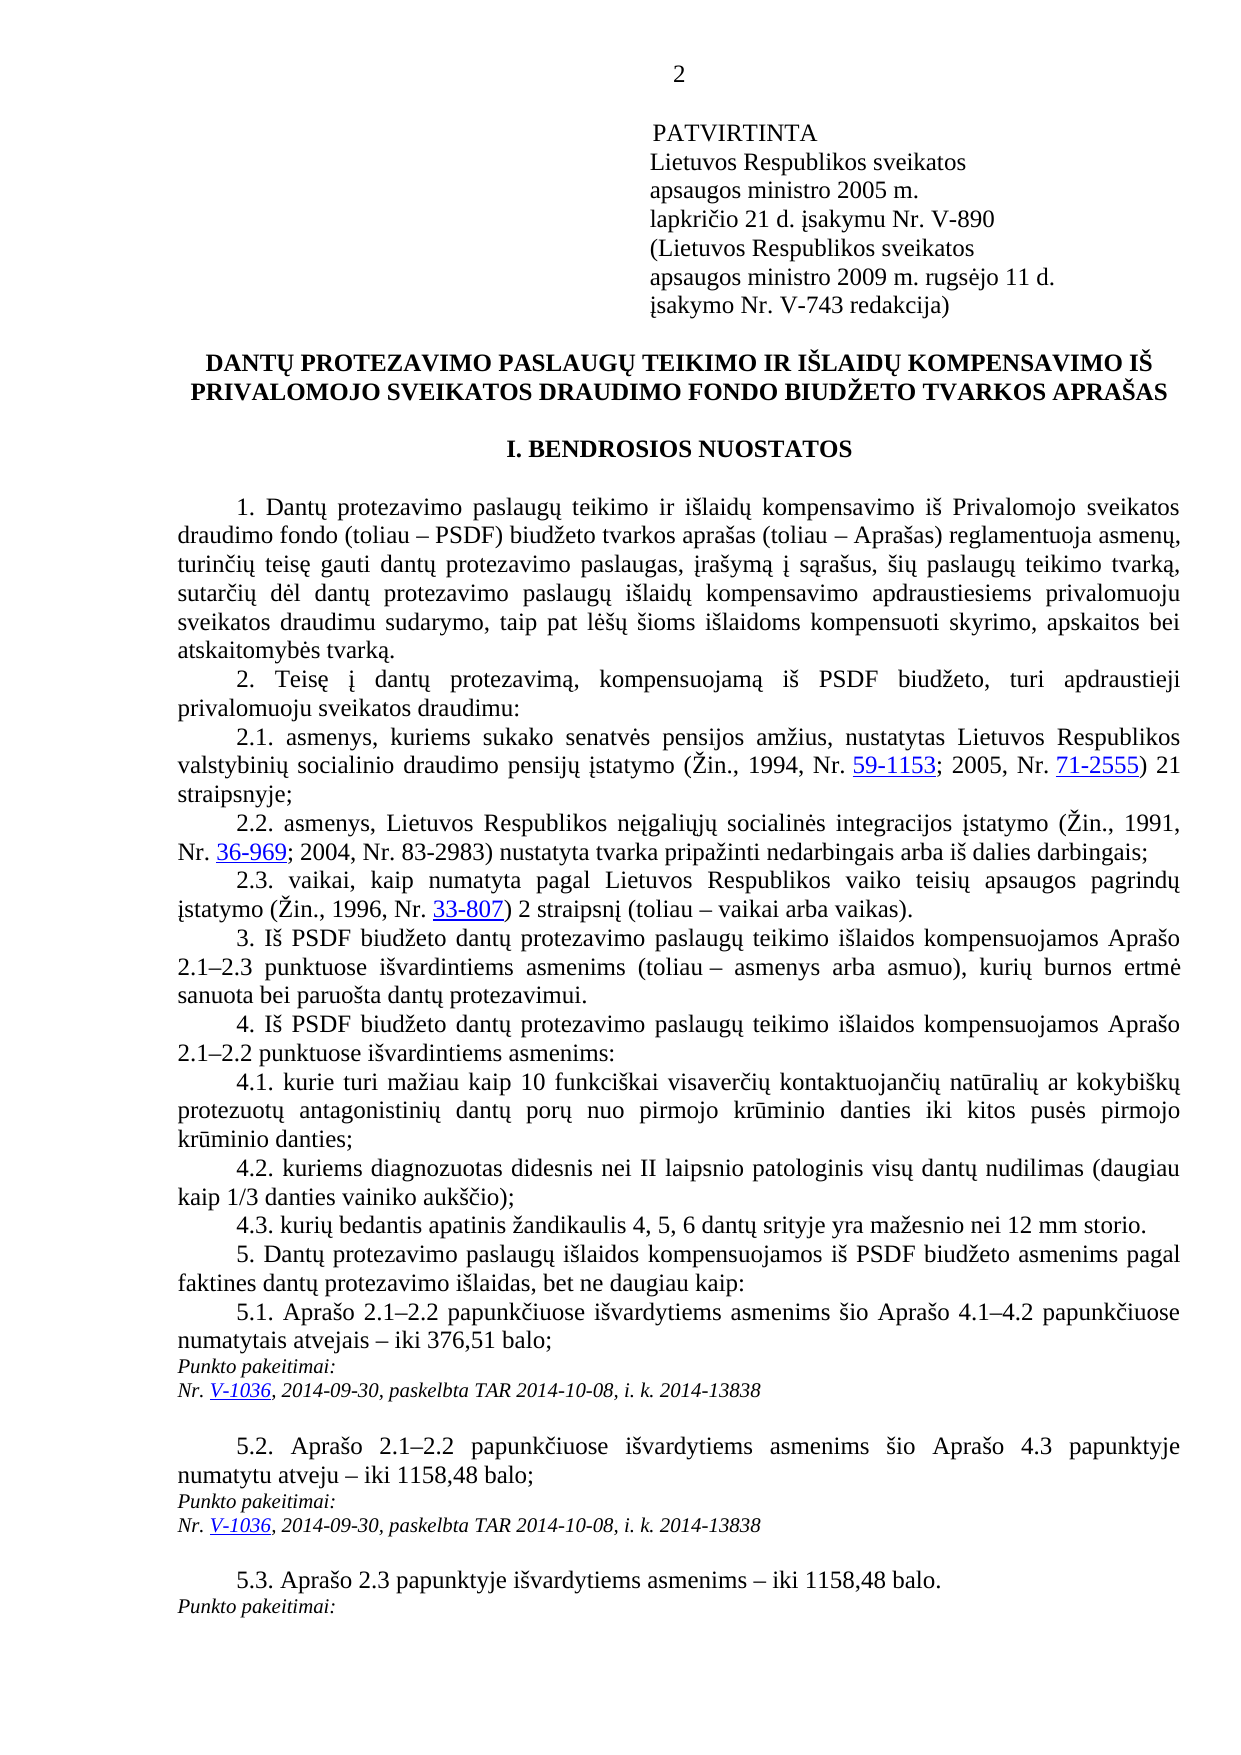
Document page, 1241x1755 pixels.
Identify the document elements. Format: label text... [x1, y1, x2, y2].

text 1. Dantų protezavimo paslaugų teikimo ir išlaidų kompensavimo iš Privalomojo sveikatos draudimo fondo (toliau – PSDF) biudžeto tvarkos aprašas (toliau – Aprašas) reglamentuoja asmenų, turinčių teisę gauti dantų protezavimo paslaugas, įrašymą į sąrašus, šių paslaugų teikimo tvarką, sutarčių dėl dantų protezavimo paslaugų išlaidų kompensavimo apdraustiesiems privalomuoju sveikatos draudimu sudarymo, taip pat lėšų šioms išlaidoms kompensuoti skyrimo, apskaitos bei atskaitomybės tvarką. [177, 492, 1181, 664]
text 3. Iš PSDF biudžeto dantų protezavimo paslaugų teikimo išlaidos kompensuojamos Aprašo 2.1–2.3 punktuose išvardintiems asmenims (toliau – asmenys arba asmuo), kurių burnos ertmė sanuota bei paruošta dantų protezavimui. [177, 923, 1181, 1009]
text 5. Dantų protezavimo paslaugų išlaidos kompensuojamos iš PSDF biudžeto asmenims pagal faktines dantų protezavimo išlaidas, bet ne daugiau kaip: [177, 1239, 1181, 1297]
text 4.2. kuriems diagnozuotas didesnis nei II laipsnio patologinis visų dantų nudilimas (daugiau kaip 1/3 danties vainiko aukščio); [177, 1153, 1181, 1211]
text Punkto pakeitimai: [177, 1354, 1181, 1378]
text PATVIRTINTA [652, 118, 1181, 147]
text Lietuvos Respublikos sveikatos [649, 147, 1181, 176]
text 5.1. Aprašo 2.1–2.2 papunkčiuose išvardytiems asmenims šio Aprašo 4.1–4.2 papunkčiuose numatytais atvejais – iki 376,51 balo; [177, 1297, 1181, 1354]
text I. BENDROSIOS NUOSTATOS [177, 434, 1181, 463]
text Nr. V-1036, 2014-09-30, paskelbta TAR 2014-10-08, i. k. 2014-13838 [177, 1513, 1181, 1537]
text 5.2. Aprašo 2.1–2.2 papunkčiuose išvardytiems asmenims šio Aprašo 4.3 papunktyje numatytu atveju – iki 1158,48 balo; [177, 1431, 1181, 1489]
text Punkto pakeitimai: [177, 1594, 1181, 1618]
text 4.1. kurie turi mažiau kaip 10 funkciškai visaverčių kontaktuojančių natūralių ar kokybiškų protezuotų antagonistinių dantų porų nuo pirmojo krūminio danties iki kitos pusės pirmojo krūminio danties; [177, 1067, 1181, 1153]
text (Lietuvos Respublikos sveikatos [649, 233, 1181, 262]
text Punkto pakeitimai: [177, 1489, 1181, 1513]
text įsakymo Nr. V-743 redakcija) [649, 291, 1181, 319]
text 2.2. asmenys, Lietuvos Respublikos neįgaliųjų socialinės integracijos įstatymo (Žin., 1991, Nr. 36-969; 2004, Nr. 83-2983) nustatyta tvarka pripažinti nedarbingais arba iš dalies darbingais; [177, 808, 1181, 866]
text apsaugos ministro 2009 m. rugsėjo 11 d. [649, 262, 1181, 291]
text 2.1. asmenys, kuriems sukako senatvės pensijos amžius, nustatytas Lietuvos Respublikos valstybinių socialinio draudimo pensijų įstatymo (Žin., 1994, Nr. 59-1153; 2005, Nr. 71-2555) 21 straipsnyje; [177, 722, 1181, 808]
text 4.3. kurių bedantis apatinis žandikaulis 4, 5, 6 dantų srityje yra mažesnio nei 12 mm storio. [177, 1211, 1181, 1239]
text lapkričio 21 d. įsakymu Nr. V-890 [649, 204, 1181, 233]
text Nr. V-1036, 2014-09-30, paskelbta TAR 2014-10-08, i. k. 2014-13838 [177, 1378, 1181, 1402]
text 5.3. Aprašo 2.3 papunktyje išvardytiems asmenims – iki 1158,48 balo. [177, 1566, 1181, 1594]
text DANTŲ PROTEZAVIMO PASLAUGŲ TEIKIMO IR IŠLAIDŲ KOMPENSAVIMO IŠ PRIVALOMOJO SVEIKATOS DRAUDIMO FONDO BIUDŽETO TVARKOS APRAŠAS [177, 348, 1181, 406]
text apsaugos ministro 2005 m. [649, 176, 1181, 204]
text 2.3. vaikai, kaip numatyta pagal Lietuvos Respublikos vaiko teisių apsaugos pagrindų įstatymo (Žin., 1996, Nr. 33-807) 2 straipsnį (toliau – vaikai arba vaikas). [177, 866, 1181, 923]
text 4. Iš PSDF biudžeto dantų protezavimo paslaugų teikimo išlaidos kompensuojamos Aprašo 2.1–2.2 punktuose išvardintiems asmenims: [177, 1009, 1181, 1067]
text 2. Teisę į dantų protezavimą, kompensuojamą iš PSDF biudžeto, turi apdraustieji privalomuoju sveikatos draudimu: [177, 664, 1181, 722]
